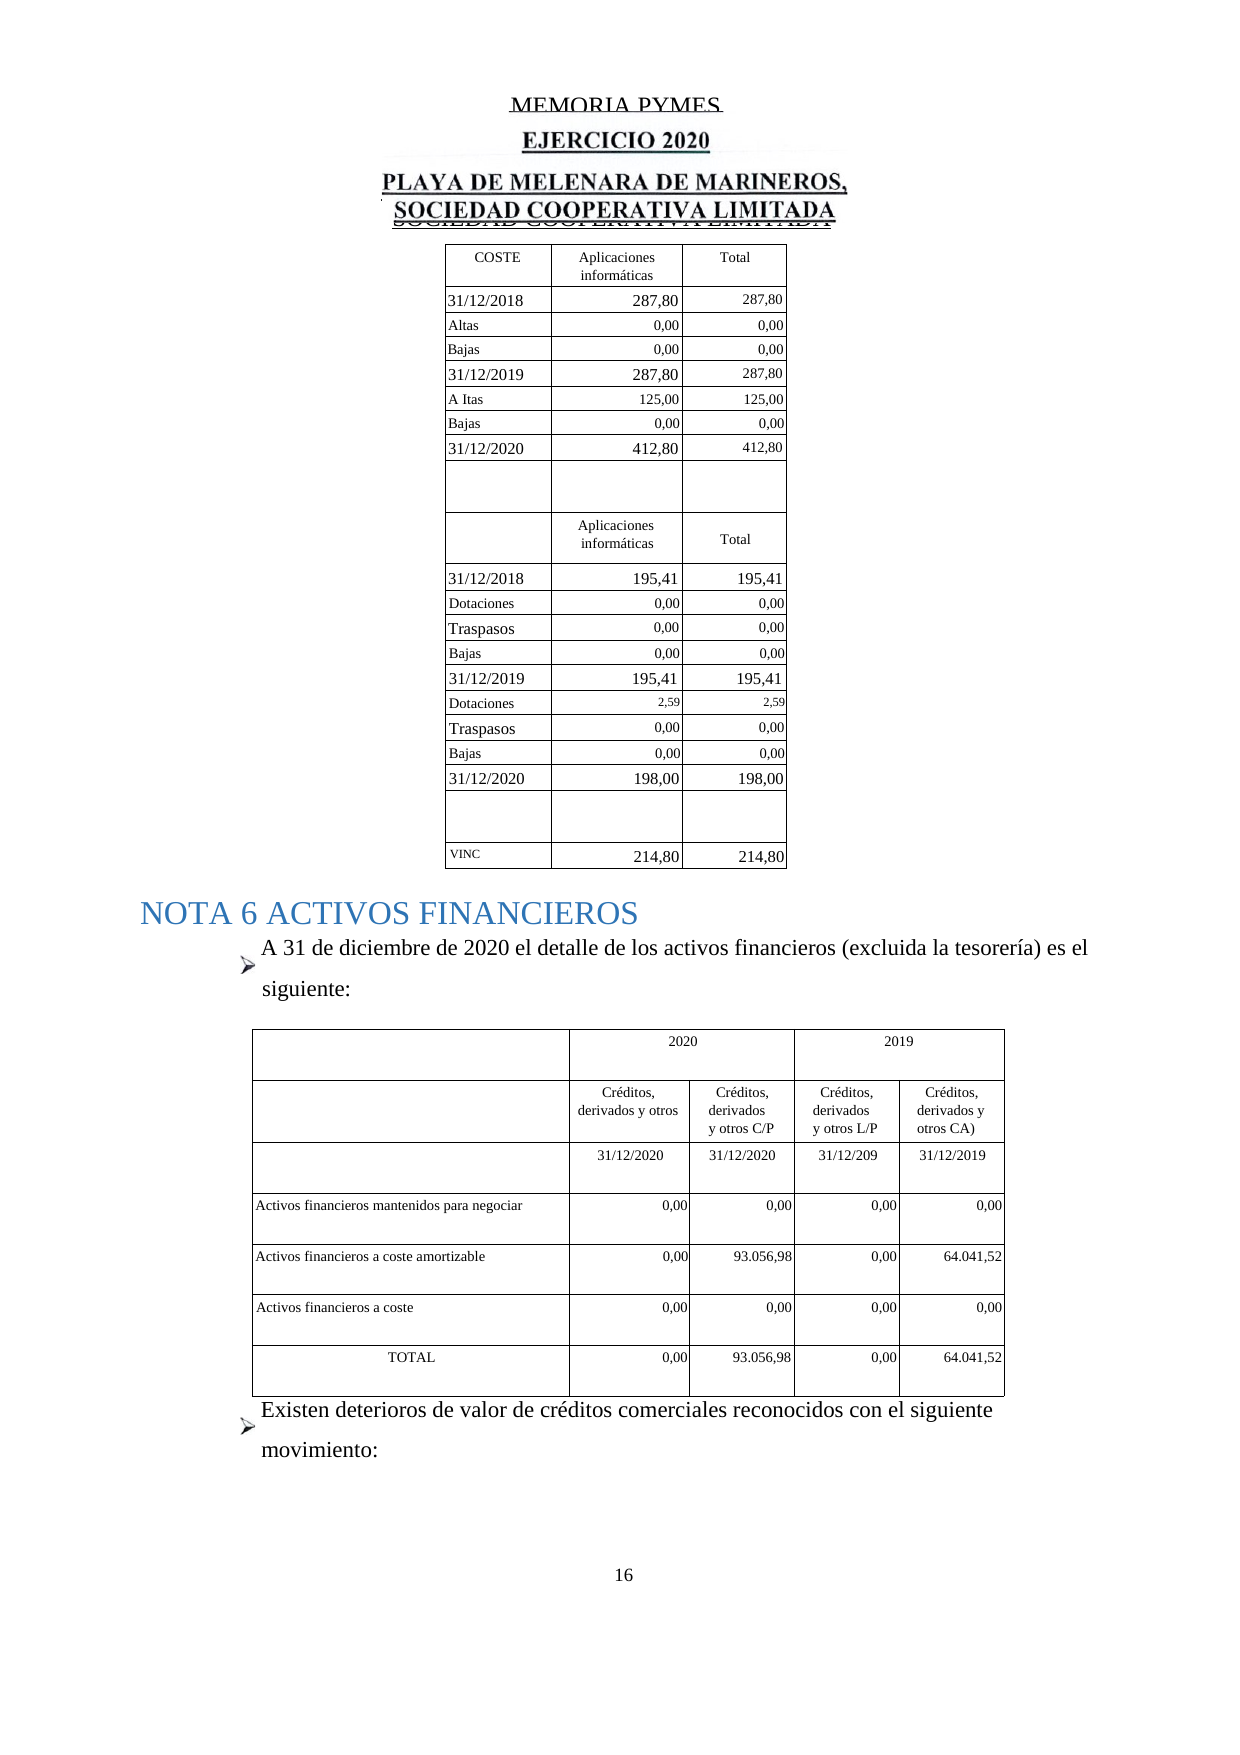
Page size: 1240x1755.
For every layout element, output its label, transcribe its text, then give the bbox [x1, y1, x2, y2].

table_cell 31/12/209 [795, 1143, 899, 1193]
table_cell 0,00 [552, 741, 682, 764]
table_cell 31/12/2020 [446, 765, 551, 790]
table_cell 287,80 [552, 361, 682, 386]
table_cell [253, 1081, 569, 1142]
table_cell [552, 461, 682, 512]
table_cell [900, 1081, 917, 1142]
table_cell 195,41 [683, 564, 786, 589]
table_cell VINC [446, 843, 551, 868]
text Existen deterioros de valor de créditos comerciales reconocidos con el siguiente movimiento: [240, 1396, 1096, 1463]
table_cell Activos financieros mantenidos para negociar [253, 1194, 569, 1243]
table_cell [900, 1245, 917, 1294]
table_cell [900, 1346, 917, 1396]
table_cell 31/12/2020 [446, 435, 551, 460]
table_cell 64.041,52 [917, 1245, 1004, 1294]
table_cell 0,00 [683, 591, 786, 613]
table_cell [253, 1143, 569, 1193]
table_cell Traspasos [446, 615, 551, 640]
table_cell 214,80 [552, 843, 682, 868]
table_cell 93.056,98 [690, 1245, 794, 1294]
table_cell 0,00 [570, 1295, 689, 1345]
table_header 2020 [570, 1030, 794, 1080]
table_cell 214,80 [683, 843, 786, 868]
table_header [917, 1030, 1004, 1080]
table_cell 198,00 [683, 765, 786, 790]
text A 31 de diciembre de 2020 el detalle de los activos financieros (excluida la tesorería) es el siguiente: [240, 934, 1096, 1001]
table_cell 31/12/2019 [446, 665, 551, 690]
table_cell 0,00 [795, 1346, 899, 1396]
table_cell 125,00 [683, 387, 786, 410]
table_cell 0,00 [683, 411, 786, 433]
table_cell 2,59 [552, 691, 682, 714]
table_cell 0,00 [552, 411, 682, 433]
table_cell 287,80 [552, 287, 682, 312]
table_cell Traspasos [446, 715, 551, 740]
table_cell 198,00 [552, 765, 682, 790]
table_cell Bajas [446, 337, 551, 359]
table_cell 0,00 [690, 1194, 794, 1243]
table_cell 0,00 [683, 641, 786, 663]
table_cell 31/12/2019 [917, 1143, 1004, 1193]
table_cell Bajas [446, 411, 551, 433]
table_cell Créditos, derivados y otros L/P [795, 1081, 899, 1142]
table_cell 0,00 [552, 313, 682, 336]
table_cell 0,00 [917, 1295, 1004, 1345]
subtitle NOTA 6 ACTIVOS FINANCIEROS [140, 893, 950, 932]
table_cell 287,80 [683, 287, 786, 312]
table_cell Total [683, 513, 786, 563]
table_header Total [683, 245, 786, 286]
table_cell Aplicaciones informáticas [552, 513, 682, 563]
table_cell 0,00 [683, 313, 786, 336]
table_cell 31/12/2018 [446, 564, 551, 589]
table_cell 2,59 [683, 691, 786, 714]
table_cell 31/12/2018 [446, 287, 551, 312]
table_header Aplicaciones informáticas [552, 245, 682, 286]
table_cell TOTAL [253, 1346, 569, 1396]
table_cell 412,80 [683, 435, 786, 460]
table_cell 195,41 [683, 665, 786, 690]
table_cell 0,00 [690, 1295, 794, 1345]
table_cell 0,00 [683, 337, 786, 359]
table_cell [683, 461, 786, 512]
table_cell Créditos, derivados y otros [570, 1081, 689, 1142]
table_cell 64.041,52 [917, 1346, 1004, 1396]
table_cell 0,00 [552, 615, 682, 640]
table_cell 287,80 [683, 361, 786, 386]
table_cell Créditos, derivados y otros CA) [917, 1081, 1004, 1142]
table_header 2019 [795, 1030, 917, 1080]
table_cell [552, 791, 682, 842]
table_cell 31/12/2020 [690, 1143, 794, 1193]
table_cell 0,00 [570, 1346, 689, 1396]
table_cell 0,00 [552, 715, 682, 740]
table_cell Dotaciones [446, 691, 551, 714]
table_cell A Itas [446, 387, 551, 410]
table_cell Dotaciones [446, 591, 551, 613]
table_cell [683, 791, 786, 842]
table_cell Bajas [446, 641, 551, 663]
table_cell 0,00 [795, 1194, 899, 1243]
table_cell 0,00 [795, 1295, 899, 1345]
table_cell Activos financieros a coste [253, 1295, 569, 1345]
table_cell 125,00 [552, 387, 682, 410]
table_cell 195,41 [552, 665, 682, 690]
table_cell 93.056,98 [690, 1346, 794, 1396]
table_cell [900, 1295, 917, 1345]
table_header COSTE [446, 245, 551, 286]
table_cell [900, 1194, 917, 1243]
table_cell 0,00 [552, 337, 682, 359]
table_cell Activos financieros a coste amortizable [253, 1245, 569, 1294]
table_cell Altas [446, 313, 551, 336]
table_cell 0,00 [570, 1194, 689, 1243]
table_cell 0,00 [795, 1245, 899, 1294]
table_cell Bajas [446, 741, 551, 764]
table_cell [446, 513, 551, 563]
table_cell [900, 1143, 917, 1193]
table_cell 0,00 [917, 1194, 1004, 1243]
table_cell Créditos, derivados y otros C/P [690, 1081, 794, 1142]
table_header [253, 1030, 569, 1080]
table_cell [446, 461, 551, 512]
table_cell 31/12/2019 [446, 361, 551, 386]
table_cell 0,00 [552, 641, 682, 663]
table_cell [446, 791, 551, 842]
table_cell 0,00 [570, 1245, 689, 1294]
table_cell 0,00 [683, 615, 786, 640]
table_cell 195,41 [552, 564, 682, 589]
table_cell 412,80 [552, 435, 682, 460]
table_cell 0,00 [683, 715, 786, 740]
table_cell 0,00 [683, 741, 786, 764]
table_cell 31/12/2020 [570, 1143, 689, 1193]
table_cell 0,00 [552, 591, 682, 613]
